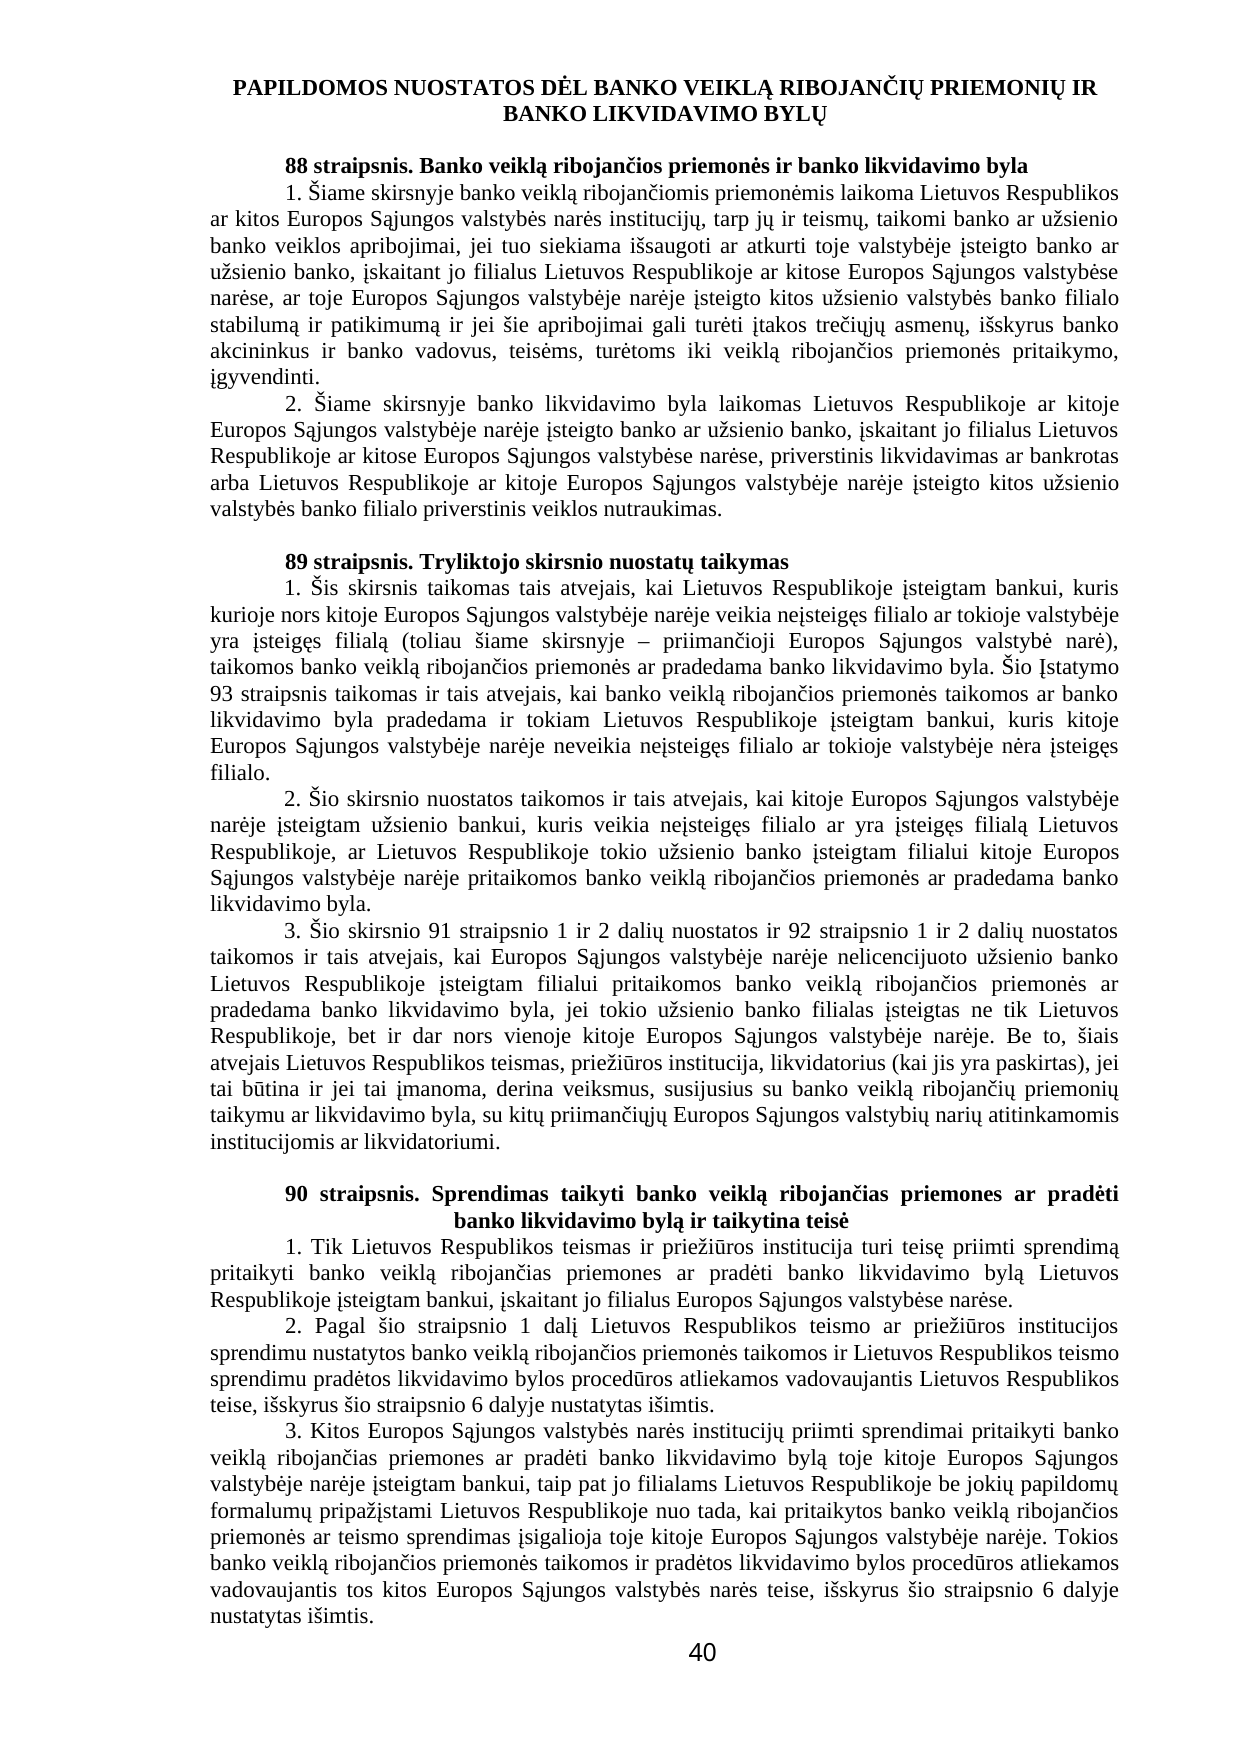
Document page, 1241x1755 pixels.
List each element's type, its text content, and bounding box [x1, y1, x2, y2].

text 2. Pagal šio straipsnio 1 dalį Lietuvos Respublikos teismo ar priežiūros institucijos sprendimu nustatytos banko veiklą ribojančios priemonės taikomos ir Lietuvos Respublikos teismo sprendimu pradėtos likvidavimo bylos procedūros atliekamos vadovaujantis Lietuvos Respublikos teise, išskyrus šio straipsnio 6 dalyje nustatytas išimtis. [210, 1312, 1120, 1418]
text 1. Tik Lietuvos Respublikos teismas ir priežiūros institucija turi teisę priimti sprendimą pritaikyti banko veiklą ribojančias priemones ar pradėti banko likvidavimo bylą Lietuvos Respublikoje įsteigtam bankui, įskaitant jo filialus Europos Sąjungos valstybėse narėse. [210, 1233, 1120, 1312]
text 89 straipsnis. Tryliktojo skirsnio nuostatų taikymas [210, 548, 1120, 574]
text 3. Šio skirsnio 91 straipsnio 1 ir 2 dalių nuostatos ir 92 straipsnio 1 ir 2 dalių nuostatos taikomos ir tais atvejais, kai Europos Sąjungos valstybėje narėje nelicencijuoto užsienio banko Lietuvos Respublikoje įsteigtam filialui pritaikomos banko veiklą ribojančios priemonės ar pradedama banko likvidavimo byla, jei tokio užsienio banko filialas įsteigtas ne tik Lietuvos Respublikoje, bet ir dar nors vienoje kitoje Europos Sąjungos valstybėje narėje. Be to, šiais atvejais Lietuvos Respublikos teismas, priežiūros institucija, likvidatorius (kai jis yra paskirtas), jei tai būtina ir jei tai įmanoma, derina veiksmus, susijusius su banko veiklą ribojančių priemonių taikymu ar likvidavimo byla, su kitų priimančiųjų Europos Sąjungos valstybių narių atitinkamomis institucijomis ar likvidatoriumi. [210, 917, 1120, 1154]
text 88 straipsnis. Banko veiklą ribojančios priemonės ir banko likvidavimo byla [210, 153, 1120, 179]
text 2. Šiame skirsnyje banko likvidavimo byla laikomas Lietuvos Respublikoje ar kitoje Europos Sąjungos valstybėje narėje įsteigto banko ar užsienio banko, įskaitant jo filialus Lietuvos Respublikoje ar kitose Europos Sąjungos valstybėse narėse, priverstinis likvidavimas ar bankrotas arba Lietuvos Respublikoje ar kitoje Europos Sąjungos valstybėje narėje įsteigto kitos užsienio valstybės banko filialo priverstinis veiklos nutraukimas. [210, 390, 1120, 522]
text 1. Šiame skirsnyje banko veiklą ribojančiomis priemonėmis laikoma Lietuvos Respublikos ar kitos Europos Sąjungos valstybės narės institucijų, tarp jų ir teismų, taikomi banko ar užsienio banko veiklos apribojimai, jei tuo siekiama išsaugoti ar atkurti toje valstybėje įsteigto banko ar užsienio banko, įskaitant jo filialus Lietuvos Respublikoje ar kitose Europos Sąjungos valstybėse narėse, ar toje Europos Sąjungos valstybėje narėje įsteigto kitos užsienio valstybės banko filialo stabilumą ir patikimumą ir jei šie apribojimai gali turėti įtakos trečiųjų asmenų, išskyrus banko akcininkus ir banko vadovus, teisėms, turėtoms iki veiklą ribojančios priemonės pritaikymo, įgyvendinti. [210, 179, 1120, 390]
text PAPILDOMOS NUOSTATOS DĖL BANKO VEIKLĄ RIBOJANČIŲ PRIEMONIŲ IR BANKO LIKVIDAVIMO BYLŲ [210, 73, 1120, 126]
text 2. Šio skirsnio nuostatos taikomos ir tais atvejais, kai kitoje Europos Sąjungos valstybėje narėje įsteigtam užsienio bankui, kuris veikia neįsteigęs filialo ar yra įsteigęs filialą Lietuvos Respublikoje, ar Lietuvos Respublikoje tokio užsienio banko įsteigtam filialui kitoje Europos Sąjungos valstybėje narėje pritaikomos banko veiklą ribojančios priemonės ar pradedama banko likvidavimo byla. [210, 785, 1120, 917]
text 1. Šis skirsnis taikomas tais atvejais, kai Lietuvos Respublikoje įsteigtam bankui, kuris kurioje nors kitoje Europos Sąjungos valstybėje narėje veikia neįsteigęs filialo ar tokioje valstybėje yra įsteigęs filialą (toliau šiame skirsnyje – priimančioji Europos Sąjungos valstybė narė), taikomos banko veiklą ribojančios priemonės ar pradedama banko likvidavimo byla. Šio Įstatymo 93 straipsnis taikomas ir tais atvejais, kai banko veiklą ribojančios priemonės taikomos ar banko likvidavimo byla pradedama ir tokiam Lietuvos Respublikoje įsteigtam bankui, kuris kitoje Europos Sąjungos valstybėje narėje neveikia neįsteigęs filialo ar tokioje valstybėje nėra įsteigęs filialo. [210, 574, 1120, 785]
text 3. Kitos Europos Sąjungos valstybės narės institucijų priimti sprendimai pritaikyti banko veiklą ribojančias priemones ar pradėti banko likvidavimo bylą toje kitoje Europos Sąjungos valstybėje narėje įsteigtam bankui, taip pat jo filialams Lietuvos Respublikoje be jokių papildomų formalumų pripažįstami Lietuvos Respublikoje nuo tada, kai pritaikytos banko veiklą ribojančios priemonės ar teismo sprendimas įsigalioja toje kitoje Europos Sąjungos valstybėje narėje. Tokios banko veiklą ribojančios priemonės taikomos ir pradėtos likvidavimo bylos procedūros atliekamos vadovaujantis tos kitos Europos Sąjungos valstybės narės teise, išskyrus šio straipsnio 6 dalyje nustatytas išimtis. [210, 1418, 1120, 1628]
text 90 straipsnis. Sprendimas taikyti banko veiklą ribojančias priemones ar pradėti banko likvidavimo bylą ir taikytina teisė [285, 1180, 1120, 1233]
